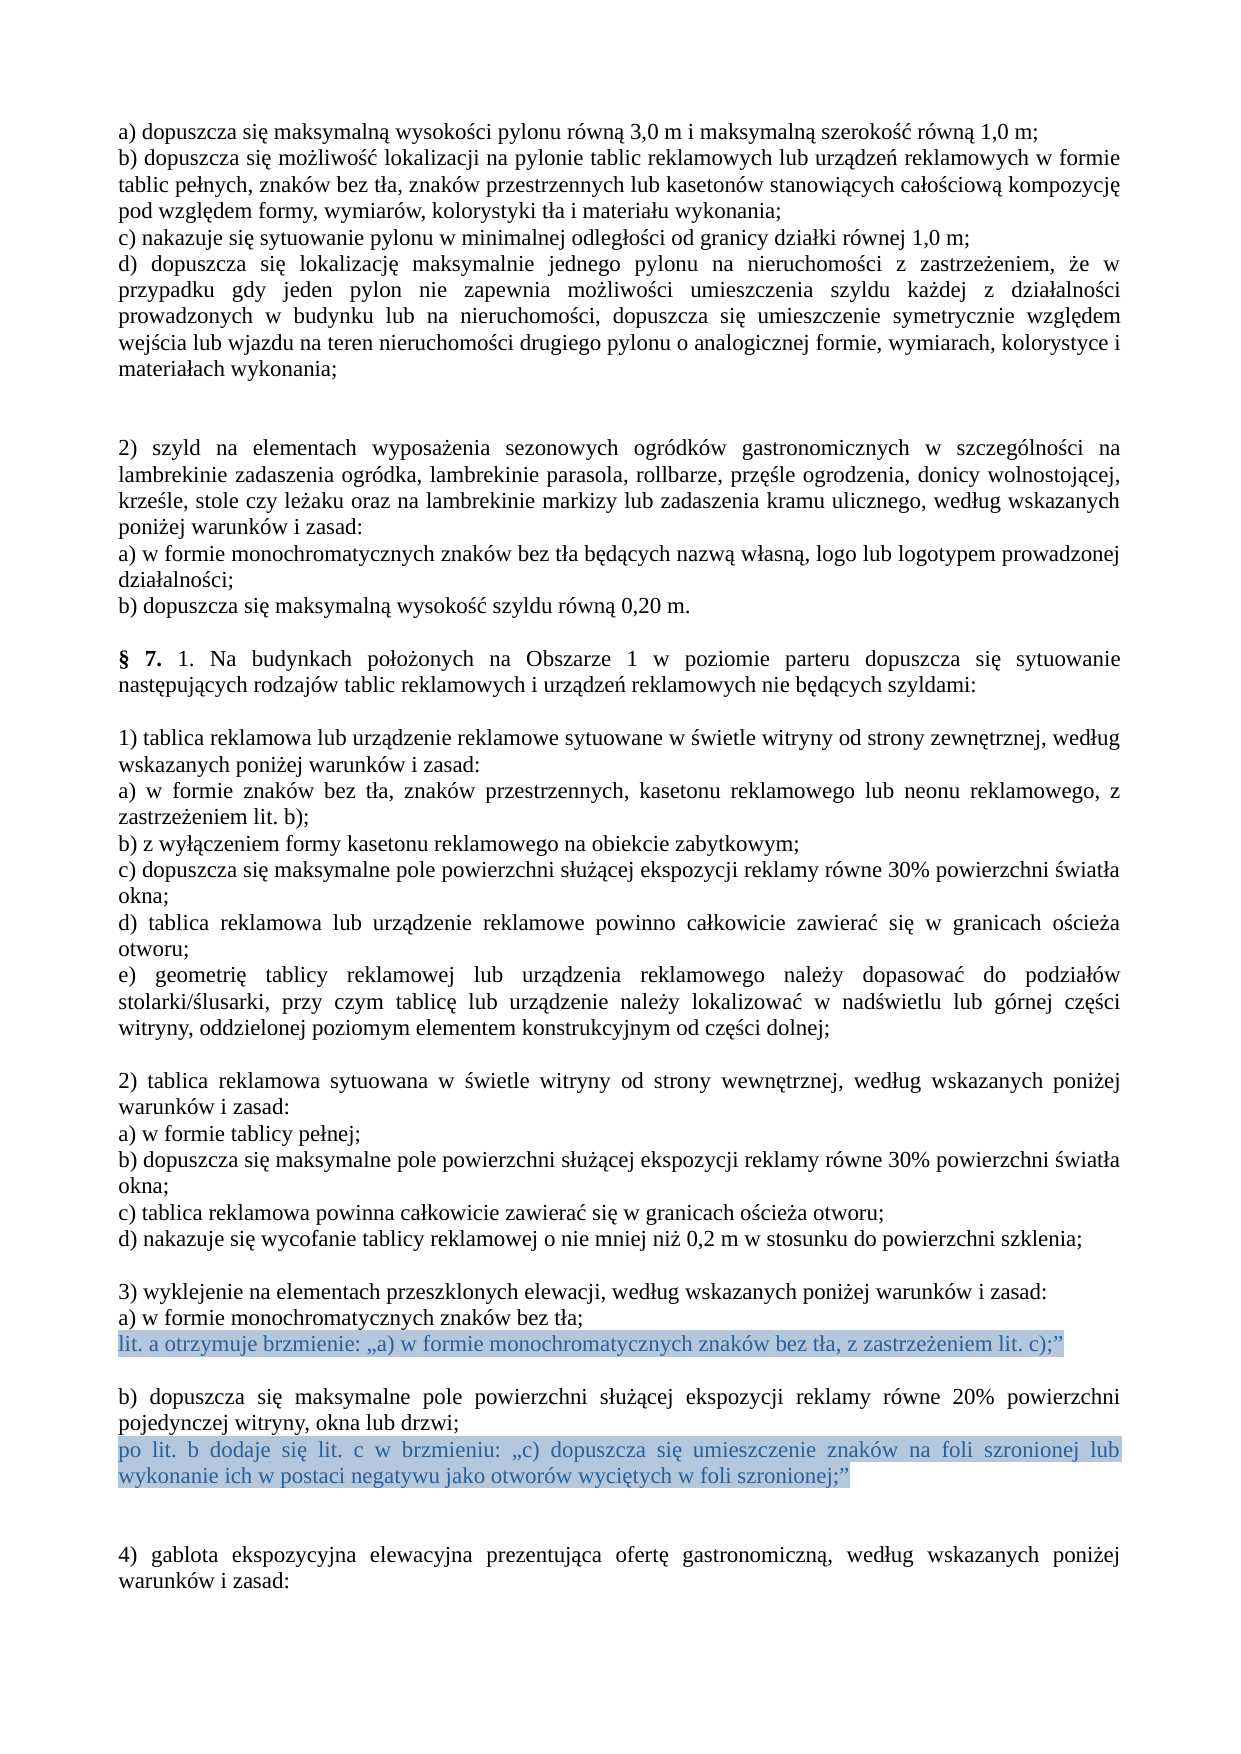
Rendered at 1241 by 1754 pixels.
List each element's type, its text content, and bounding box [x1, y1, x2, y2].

text § 7. 1. Na budynkach położonych na Obszarze 1 w poziomie parteru dopuszcza się sytuowanie następujących rodzajów tablic reklamowych i urządzeń reklamowych nie będących szyldami: [118, 645, 1122, 698]
text lit. a otrzymuje brzmienie: „a) w formie monochromatycznych znaków bez tła, z zastrzeżeniem lit. c);” [118, 1330, 1122, 1357]
text po lit. b dodaje się lit. c w brzmieniu: „c) dopuszcza się umieszczenie znaków na foli szronionej lub wykonanie ich w postaci negatywu jako otworów wyciętych w foli szronionej;” [118, 1436, 1122, 1488]
text b) dopuszcza się maksymalną wysokość szyldu równą 0,20 m. [118, 592, 1122, 619]
text a) w formie tablicy pełnej; [118, 1119, 1122, 1146]
text a) w formie monochromatycznych znaków bez tła będących nazwą własną, logo lub logotypem prowadzonej działalności; [118, 540, 1122, 592]
text 1) tablica reklamowa lub urządzenie reklamowe sytuowane w świetle witryny od strony zewnętrznej, według wskazanych poniżej warunków i zasad: [118, 724, 1122, 777]
text b) dopuszcza się możliwość lokalizacji na pylonie tablic reklamowych lub urządzeń reklamowych w formie tablic pełnych, znaków bez tła, znaków przestrzennych lub kasetonów stanowiących całościową kompozycję pod względem formy, wymiarów, kolorystyki tła i materiału wykonania; [118, 144, 1122, 223]
text b) z wyłączeniem formy kasetonu reklamowego na obiekcie zabytkowym; [118, 830, 1122, 856]
text 3) wyklejenie na elementach przeszklonych elewacji, według wskazanych poniżej warunków i zasad: [118, 1278, 1122, 1304]
text d) dopuszcza się lokalizację maksymalnie jednego pylonu na nieruchomości z zastrzeżeniem, że w przypadku gdy jeden pylon nie zapewnia możliwości umieszczenia szyldu każdej z działalności prowadzonych w budynku lub na nieruchomości, dopuszcza się umieszczenie symetrycznie względem wejścia lub wjazdu na teren nieruchomości drugiego pylonu o analogicznej formie, wymiarach, kolorystyce i materiałach wykonania; [118, 250, 1122, 382]
text a) w formie monochromatycznych znaków bez tła; [118, 1304, 1122, 1330]
text c) dopuszcza się maksymalne pole powierzchni służącej ekspozycji reklamy równe 30% powierzchni światła okna; [118, 856, 1122, 909]
text c) nakazuje się sytuowanie pylonu w minimalnej odległości od granicy działki równej 1,0 m; [118, 223, 1122, 250]
text d) nakazuje się wycofanie tablicy reklamowej o nie mniej niż 0,2 m w stosunku do powierzchni szklenia; [118, 1225, 1122, 1251]
text e) geometrię tablicy reklamowej lub urządzenia reklamowego należy dopasować do podziałów stolarki/ślusarki, przy czym tablicę lub urządzenie należy lokalizować w nadświetlu lub górnej części witryny, oddzielonej poziomym elementem konstrukcyjnym od części dolnej; [118, 961, 1122, 1041]
text 2) tablica reklamowa sytuowana w świetle witryny od strony wewnętrznej, według wskazanych poniżej warunków i zasad: [118, 1067, 1122, 1119]
text b) dopuszcza się maksymalne pole powierzchni służącej ekspozycji reklamy równe 20% powierzchni pojedynczej witryny, okna lub drzwi; [118, 1383, 1122, 1436]
text c) tablica reklamowa powinna całkowicie zawierać się w granicach ościeża otworu; [118, 1199, 1122, 1225]
text a) dopuszcza się maksymalną wysokości pylonu równą 3,0 m i maksymalną szerokość równą 1,0 m; [118, 118, 1122, 144]
text d) tablica reklamowa lub urządzenie reklamowe powinno całkowicie zawierać się w granicach ościeża otworu; [118, 909, 1122, 961]
text a) w formie znaków bez tła, znaków przestrzennych, kasetonu reklamowego lub neonu reklamowego, z zastrzeżeniem lit. b); [118, 777, 1122, 830]
text b) dopuszcza się maksymalne pole powierzchni służącej ekspozycji reklamy równe 30% powierzchni światła okna; [118, 1146, 1122, 1199]
text 2) szyld na elementach wyposażenia sezonowych ogródków gastronomicznych w szczególności na lambrekinie zadaszenia ogródka, lambrekinie parasola, rollbarze, przęśle ogrodzenia, donicy wolnostojącej, krześle, stole czy leżaku oraz na lambrekinie markizy lub zadaszenia kramu ulicznego, według wskazanych poniżej warunków i zasad: [118, 434, 1122, 540]
text 4) gablota ekspozycyjna elewacyjna prezentująca ofertę gastronomiczną, według wskazanych poniżej warunków i zasad: [118, 1541, 1122, 1594]
